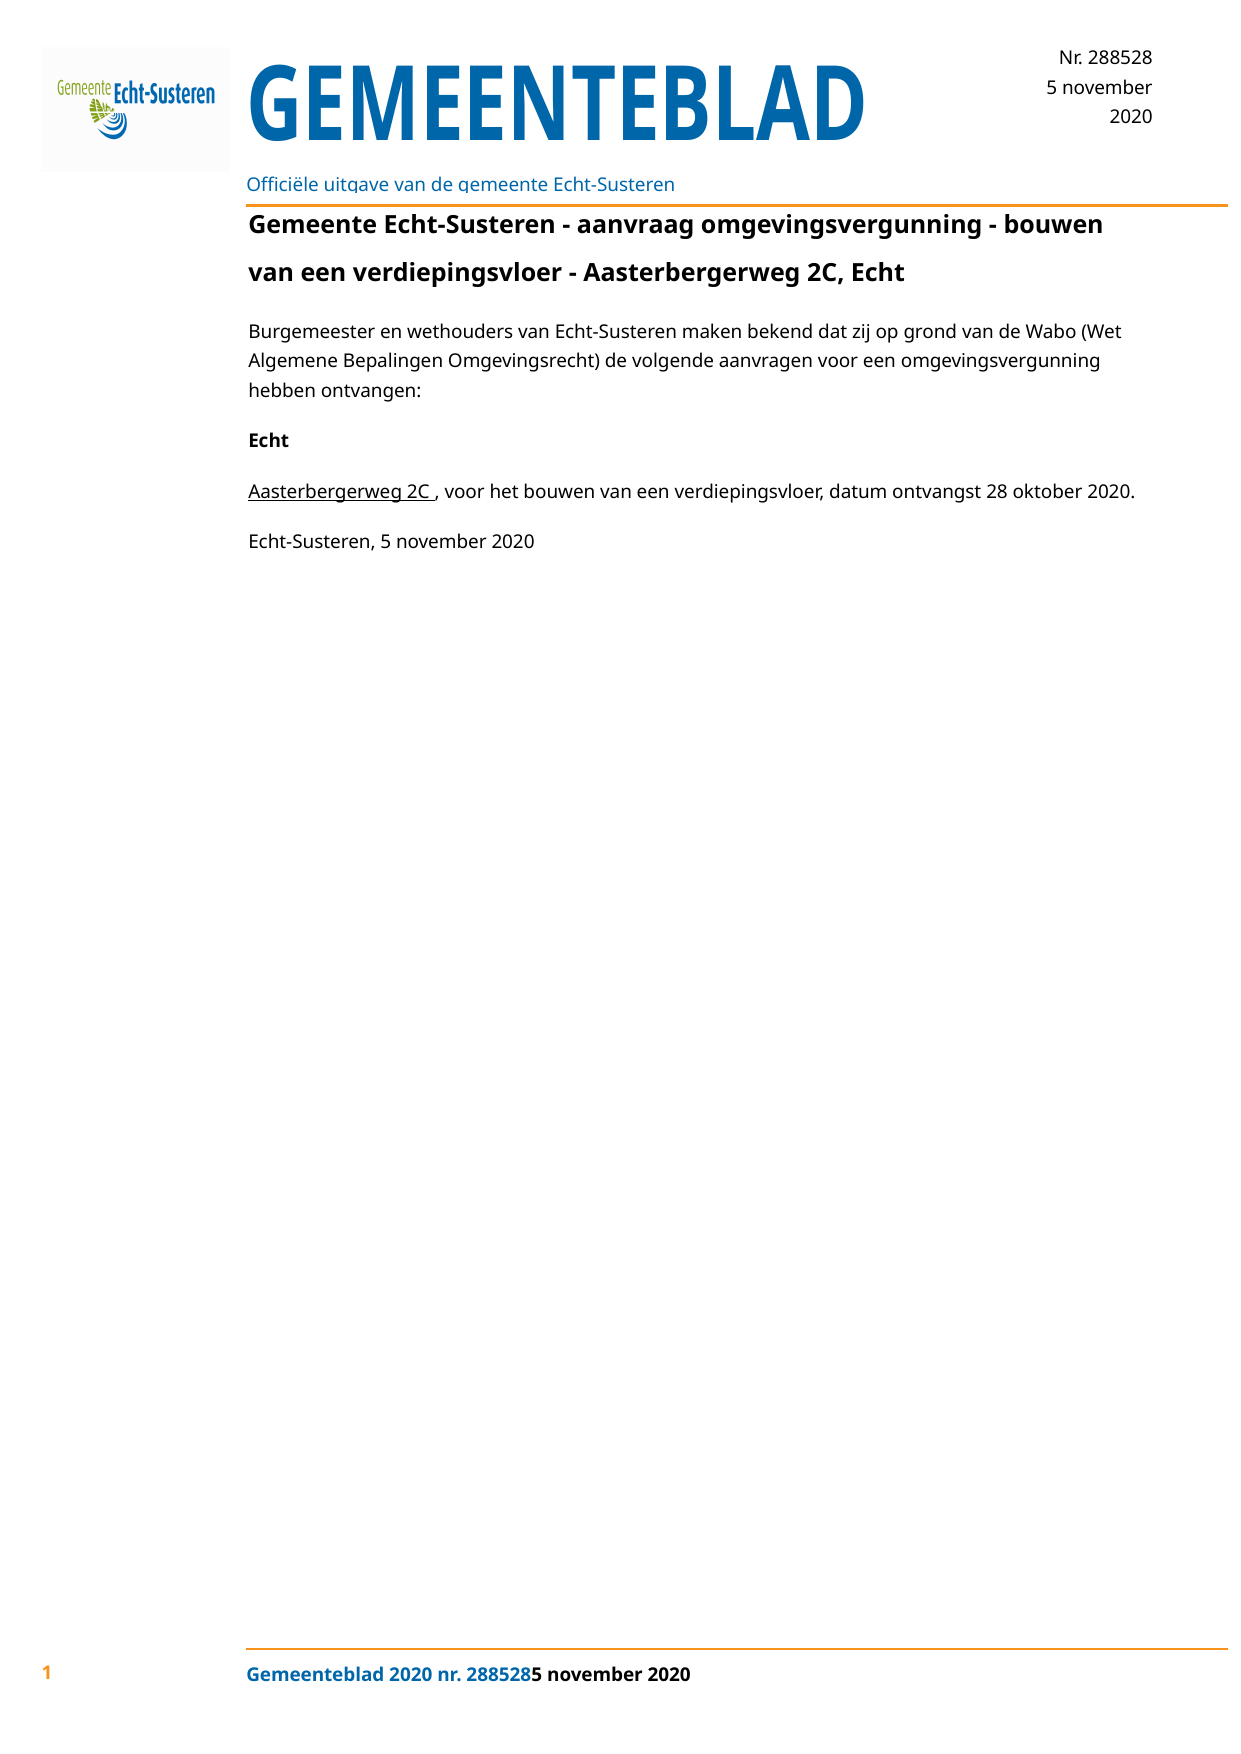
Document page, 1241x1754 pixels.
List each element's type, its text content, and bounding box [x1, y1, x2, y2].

text Echt-Susteren, 5 november 2020 [248, 528, 1152, 554]
text Echt [248, 427, 1152, 453]
picture [41, 47, 231, 172]
text Aasterbergerweg 2C , voor het bouwen van een verdiepingsvloer, datum ontvangst 28 oktober 2020. [248, 478, 1152, 504]
text Gemeente Echt-Susteren - aanvraag omgevingsvergunning - bouwen van een verdiepingsvloer - Aasterbergerweg 2C, Echt [248, 207, 1152, 288]
text Burgemeester en wethouders van Echt-Susteren maken bekend dat zij op grond van de Wabo (Wet Algemene Bepalingen Omgevingsrecht) de volgende aanvragen voor een omgevingsvergunning hebben ontvangen: [248, 318, 1152, 403]
